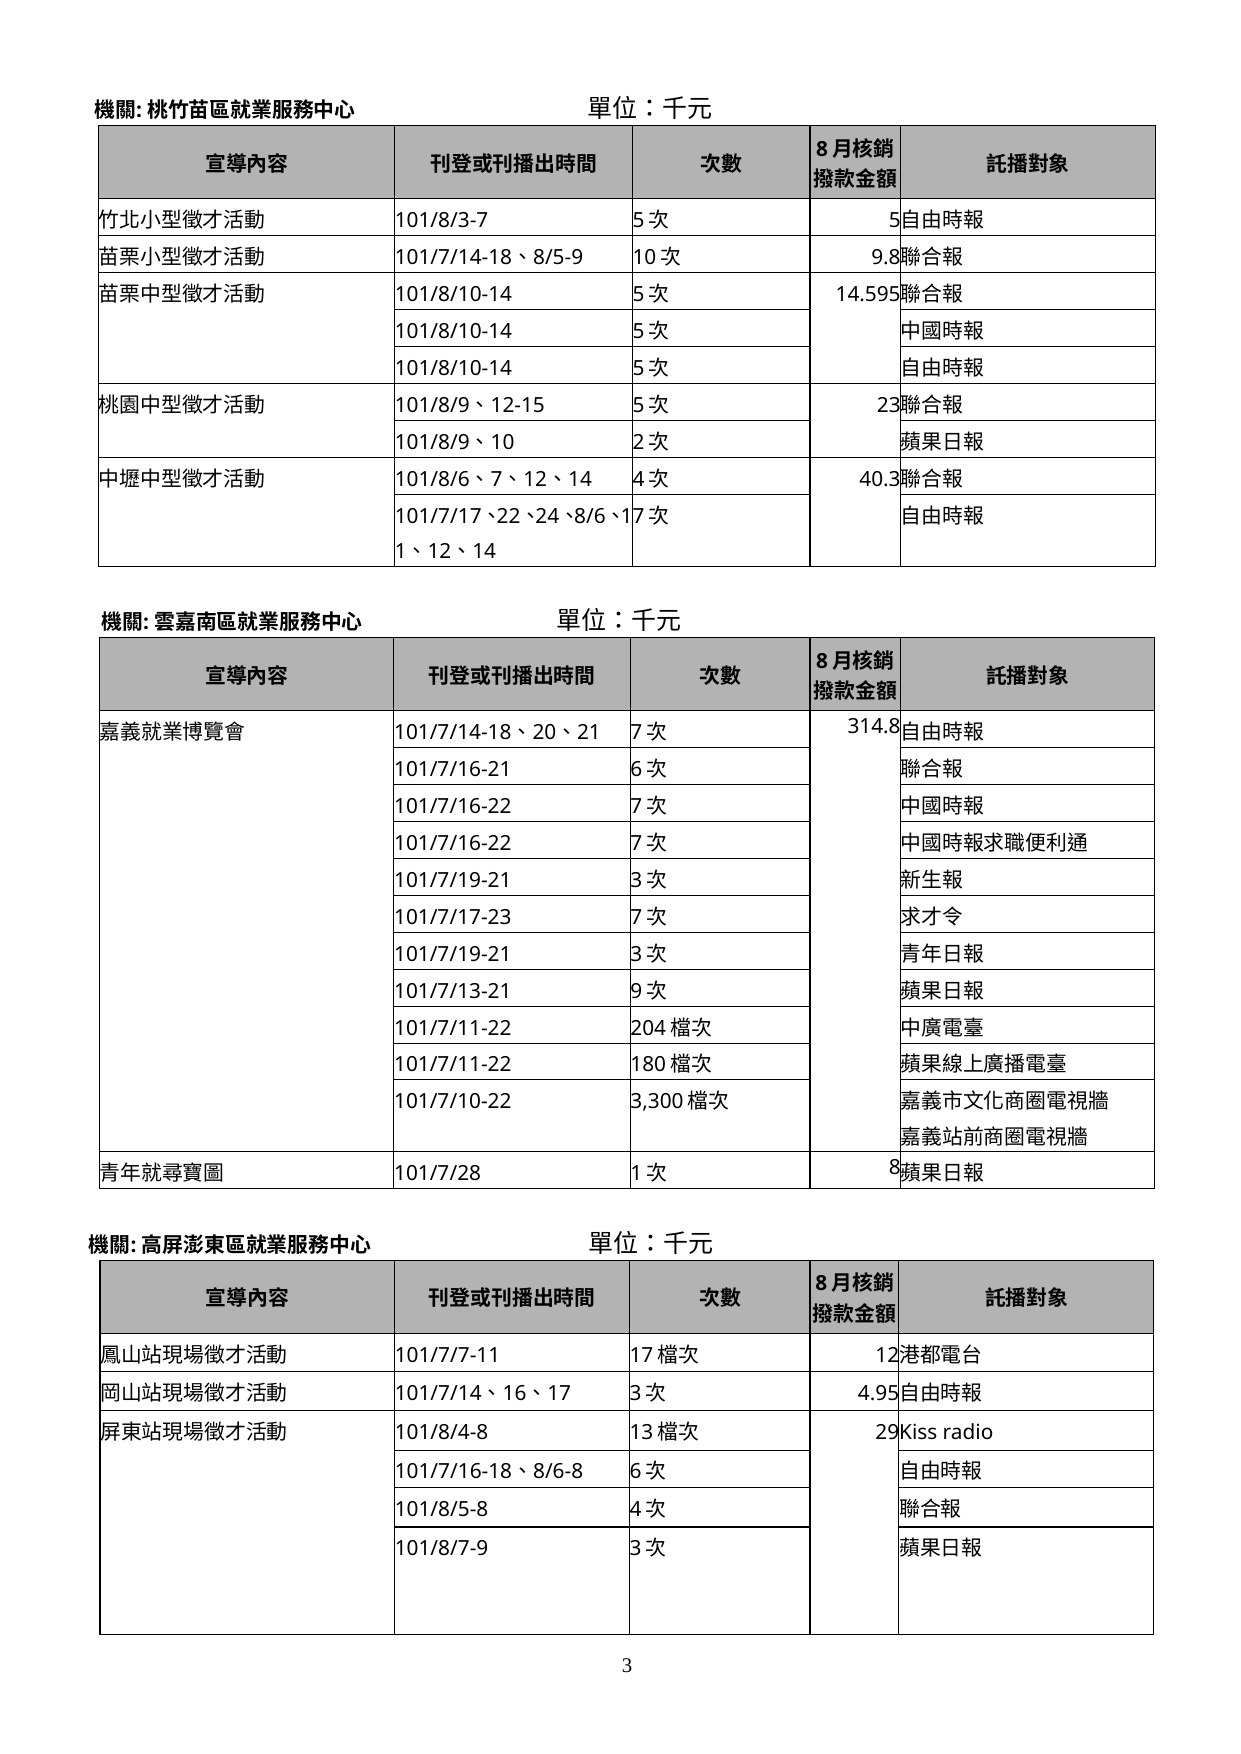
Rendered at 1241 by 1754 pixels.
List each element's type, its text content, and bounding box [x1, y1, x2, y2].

table_header 刊登或刊播出時間 [395, 126, 632, 198]
table_cell 聯合報 [901, 236, 1155, 272]
table_cell 桃園中型徵才活動 [99, 384, 394, 457]
table_cell 1次 [631, 1152, 809, 1188]
table_header 8月核銷撥款金額 [811, 126, 900, 198]
table_cell 自由時報 [901, 495, 1155, 566]
table_cell 10次 [633, 236, 809, 272]
table_cell 101/7/11-22 [394, 1007, 630, 1042]
table_cell 蘋果日報 [899, 1528, 1153, 1634]
table_header 宣導內容 [101, 1261, 394, 1333]
table_header 8月核銷撥款金額 [811, 638, 900, 710]
table_cell 聯合報 [901, 384, 1155, 420]
table_cell 23 [811, 384, 900, 457]
table_cell 5次 [633, 384, 809, 420]
table_cell 中廣電臺 [901, 1007, 1154, 1042]
table_cell 180檔次 [631, 1044, 809, 1079]
table_cell 101/7/17-23 [394, 896, 630, 932]
table_header 宣導內容 [99, 126, 394, 198]
table_cell 101/7/17、22、24、8/6、11、12、14 [395, 495, 632, 566]
table_cell 3次 [630, 1372, 809, 1410]
table_cell 101/8/9、12-15 [395, 384, 632, 420]
text 機關: 高屏澎東區就業服務中心 單位：千元 [89, 1223, 1165, 1259]
table_cell 101/8/10-14 [395, 347, 632, 383]
table_cell 17檔次 [630, 1334, 809, 1371]
table_cell 5 [811, 199, 900, 235]
table_cell 101/7/14-18、20、21 [394, 711, 630, 747]
table_cell 101/7/13-21 [394, 970, 630, 1006]
table_header 次數 [631, 638, 809, 710]
table_cell 嘉義市文化商圈電視牆 嘉義站前商圈電視牆 [901, 1080, 1154, 1151]
table_cell 101/7/16-22 [394, 822, 630, 858]
table_cell 5次 [633, 273, 809, 309]
table_cell 101/8/3-7 [395, 199, 632, 235]
table_cell 自由時報 [901, 711, 1154, 747]
table_header 8月核銷撥款金額 [811, 1261, 898, 1333]
table_header 刊登或刊播出時間 [395, 1261, 629, 1333]
table_header 次數 [630, 1261, 809, 1333]
table_cell 蘋果日報 [901, 421, 1155, 457]
table_cell 聯合報 [901, 748, 1154, 784]
table_cell 101/7/16-18、8/6-8 [395, 1451, 629, 1487]
table_cell 蘋果日報 [901, 1152, 1154, 1188]
table_cell 4.95 [811, 1372, 898, 1410]
table_cell 101/7/16-21 [394, 748, 630, 784]
table_cell 101/7/28 [394, 1152, 630, 1188]
text 機關: 雲嘉南區就業服務中心 單位：千元 [89, 601, 1165, 637]
table_cell 自由時報 [901, 347, 1155, 383]
table_cell 101/7/19-21 [394, 859, 630, 895]
table_cell 101/8/4-8 [395, 1411, 629, 1449]
table_cell 3次 [630, 1528, 809, 1634]
table_cell 聯合報 [899, 1488, 1153, 1526]
table_cell 苗栗中型徵才活動 [99, 273, 394, 383]
table_cell 101/7/10-22 [394, 1080, 630, 1151]
table_cell 101/7/7-11 [395, 1334, 629, 1371]
table_header 託播對象 [901, 638, 1154, 710]
table_cell 5次 [633, 310, 809, 346]
table_cell 鳳山站現場徵才活動 [101, 1334, 394, 1371]
table_cell 3次 [631, 859, 809, 895]
table_header 次數 [633, 126, 809, 198]
table_cell 屏東站現場徵才活動 [101, 1411, 394, 1634]
table_cell 9次 [631, 970, 809, 1006]
table_cell 岡山站現場徵才活動 [101, 1372, 394, 1410]
table_cell 7次 [633, 495, 809, 566]
table_cell Kiss radio [899, 1411, 1153, 1449]
table_cell 4次 [630, 1488, 809, 1526]
table_cell 自由時報 [899, 1372, 1153, 1410]
table_cell 6次 [631, 748, 809, 784]
table_cell 101/7/16-22 [394, 785, 630, 821]
table_cell 2次 [633, 421, 809, 457]
table_cell 港都電台 [899, 1334, 1153, 1371]
table_cell 青年日報 [901, 933, 1154, 969]
table_cell 苗栗小型徵才活動 [99, 236, 394, 272]
table_cell 自由時報 [901, 199, 1155, 235]
table_cell 7次 [631, 785, 809, 821]
table_header 宣導內容 [100, 638, 393, 710]
table_cell 中國時報 [901, 310, 1155, 346]
table_cell 中國時報 [901, 785, 1154, 821]
table_cell 中壢中型徵才活動 [99, 458, 394, 566]
table_cell 3,300檔次 [631, 1080, 809, 1151]
table_header 託播對象 [899, 1261, 1153, 1333]
table_cell 101/8/5-8 [395, 1488, 629, 1526]
table_cell 7次 [631, 822, 809, 858]
table_cell 314.8 [811, 711, 900, 1151]
table_cell 101/7/19-21 [394, 933, 630, 969]
table_cell 40.3 [811, 458, 900, 566]
table_cell 自由時報 [899, 1451, 1153, 1487]
table_cell 101/7/11-22 [394, 1044, 630, 1079]
table_cell 101/8/6、7、12、14 [395, 458, 632, 494]
table_cell 9.8 [811, 236, 900, 272]
table_cell 8 [811, 1152, 900, 1188]
text 機關: 桃竹苗區就業服務中心 單位：千元 [89, 89, 1165, 125]
table_cell 7次 [631, 896, 809, 932]
table_header 託播對象 [901, 126, 1155, 198]
table_cell 嘉義就業博覽會 [100, 711, 393, 1151]
table_cell 3次 [631, 933, 809, 969]
table_cell 12 [811, 1334, 898, 1371]
table_cell 13檔次 [630, 1411, 809, 1449]
table_cell 竹北小型徵才活動 [99, 199, 394, 235]
table_cell 101/8/9、10 [395, 421, 632, 457]
table_cell 蘋果日報 [901, 970, 1154, 1006]
table_cell 聯合報 [901, 273, 1155, 309]
table_cell 29 [811, 1411, 898, 1634]
table_cell 101/8/10-14 [395, 273, 632, 309]
table_cell 青年就尋寶圖 [100, 1152, 393, 1188]
table_cell 4次 [633, 458, 809, 494]
table_cell 101/8/10-14 [395, 310, 632, 346]
table_cell 中國時報求職便利通 [901, 822, 1154, 858]
table_cell 蘋果線上廣播電臺 [901, 1044, 1154, 1079]
table_cell 101/7/14、16、17 [395, 1372, 629, 1410]
table_cell 新生報 [901, 859, 1154, 895]
table_cell 204檔次 [631, 1007, 809, 1042]
table_cell 聯合報 [901, 458, 1155, 494]
table_cell 7次 [631, 711, 809, 747]
table_cell 101/8/7-9 [395, 1528, 629, 1634]
table_cell 6次 [630, 1451, 809, 1487]
table_cell 5次 [633, 347, 809, 383]
table_cell 101/7/14-18、8/5-9 [395, 236, 632, 272]
table_cell 14.595 [811, 273, 900, 383]
table_header 刊登或刊播出時間 [394, 638, 630, 710]
table_cell 求才令 [901, 896, 1154, 932]
table_cell 5次 [633, 199, 809, 235]
